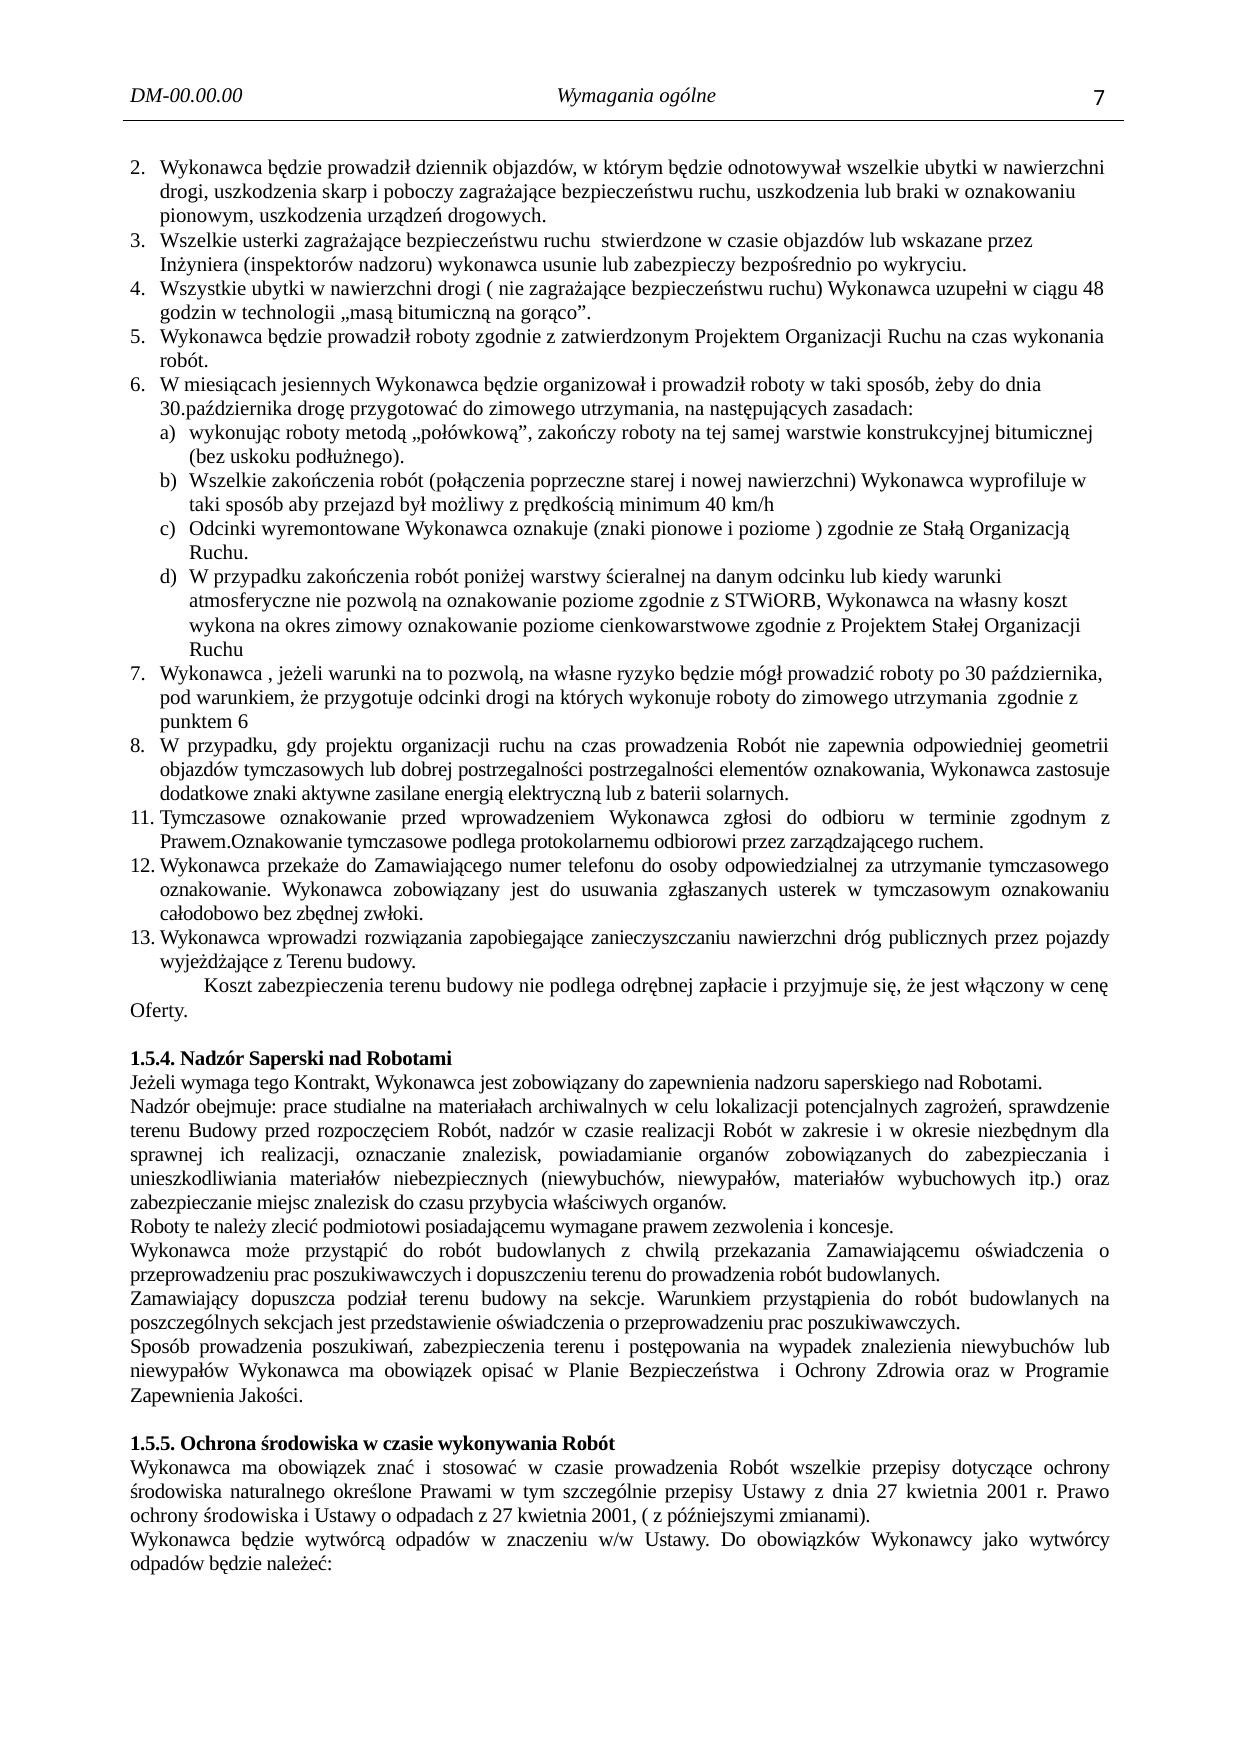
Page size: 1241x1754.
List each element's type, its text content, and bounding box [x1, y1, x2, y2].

text Roboty te należy zlecić podmiotowi posiadającemu wymagane prawem zezwolenia i koncesje. [130, 1214, 1110, 1238]
list Wykonawca będzie prowadził roboty zgodnie z zatwierdzonym Projektem Organizacji Ruchu na czas wykonania robót. [130, 324, 1110, 372]
list Wszystkie ubytki w nawierzchni drogi ( nie zagrażające bezpieczeństwu ruchu) Wykonawca uzupełni w ciągu 48 godzin w technologii „masą bitumiczną na gorąco”. [130, 276, 1110, 324]
list Wszelkie usterki zagrażające bezpieczeństwu ruchu stwierdzone w czasie objazdów lub wskazane przez Inżyniera (inspektorów nadzoru) wykonawca usunie lub zabezpieczy bezpośrednio po wykryciu. [130, 227, 1110, 276]
text Sposób prowadzenia poszukiwań, zabezpieczenia terenu i postępowania na wypadek znalezienia niewybuchów lub niewypałów Wykonawca ma obowiązek opisać w Planie Bezpieczeństwa i Ochrony Zdrowia oraz w Programie Zapewnienia Jakości. [130, 1334, 1110, 1407]
list W przypadku zakończenia robót poniżej warstwy ścieralnej na danym odcinku lub kiedy warunki atmosferyczne nie pozwolą na oznakowanie poziome zgodnie z STWiORB, Wykonawca na własny koszt wykona na okres zimowy oznakowanie poziome cienkowarstwowe zgodnie z Projektem Stałej Organizacji Ruchu [159, 564, 1110, 661]
text 1.5.4. Nadzór Saperski nad Robotami [130, 1046, 1110, 1070]
list wykonując roboty metodą „połówkową”, zakończy roboty na tej samej warstwie konstrukcyjnej bitumicznej (bez uskoku podłużnego). [159, 420, 1110, 468]
text Zamawiający dopuszcza podział terenu budowy na sekcje. Warunkiem przystąpienia do robót budowlanych na poszczególnych sekcjach jest przedstawienie oświadczenia o przeprowadzeniu prac poszukiwawczych. [130, 1286, 1110, 1334]
text Koszt zabezpieczenia terenu budowy nie podlega odrębnej zapłacie i przyjmuje się, że jest włączony w cenę Oferty. [130, 973, 1110, 1022]
text Wykonawca będzie wytwórcą odpadów w znaczeniu w/w Ustawy. Do obowiązków Wykonawcy jako wytwórcy odpadów będzie należeć: [130, 1527, 1110, 1575]
text Wykonawca może przystąpić do robót budowlanych z chwilą przekazania Zamawiającemu oświadczenia o przeprowadzeniu prac poszukiwawczych i dopuszczeniu terenu do prowadzenia robót budowlanych. [130, 1238, 1110, 1286]
list W miesiącach jesiennych Wykonawca będzie organizował i prowadził roboty w taki sposób, żeby do dnia 30.października drogę przygotować do zimowego utrzymania, na następujących zasadach: [130, 372, 1110, 420]
text Jeżeli wymaga tego Kontrakt, Wykonawca jest zobowiązany do zapewnienia nadzoru saperskiego nad Robotami. [130, 1070, 1110, 1094]
text 1.5.5. Ochrona środowiska w czasie wykonywania Robót [130, 1431, 1110, 1455]
text Wykonawca ma obowiązek znać i stosować w czasie prowadzenia Robót wszelkie przepisy dotyczące ochrony środowiska naturalnego określone Prawami w tym szczególnie przepisy Ustawy z dnia 27 kwietnia 2001 r. Prawo ochrony środowiska i Ustawy o odpadach z 27 kwietnia 2001, ( z późniejszymi zmianami). [130, 1455, 1110, 1527]
text 11. Tymczasowe oznakowanie przed wprowadzeniem Wykonawca zgłosi do odbioru w terminie zgodnym z Prawem.Oznakowanie tymczasowe podlega protokolarnemu odbiorowi przez zarządzającego ruchem. [130, 805, 1110, 853]
text 13. Wykonawca wprowadzi rozwiązania zapobiegające zanieczyszczaniu nawierzchni dróg publicznych przez pojazdy wyjeżdżające z Terenu budowy. [130, 925, 1110, 973]
text 12. Wykonawca przekaże do Zamawiającego numer telefonu do osoby odpowiedzialnej za utrzymanie tymczasowego oznakowanie. Wykonawca zobowiązany jest do usuwania zgłaszanych usterek w tymczasowym oznakowaniu całodobowo bez zbędnej zwłoki. [130, 853, 1110, 925]
list Odcinki wyremontowane Wykonawca oznakuje (znaki pionowe i poziome ) zgodnie ze Stałą Organizacją Ruchu. [159, 516, 1110, 564]
list Wykonawca , jeżeli warunki na to pozwolą, na własne ryzyko będzie mógł prowadzić roboty po 30 października, pod warunkiem, że przygotuje odcinki drogi na których wykonuje roboty do zimowego utrzymania zgodnie z punktem 6 [130, 661, 1110, 733]
text Nadzór obejmuje: prace studialne na materiałach archiwalnych w celu lokalizacji potencjalnych zagrożeń, sprawdzenie terenu Budowy przed rozpoczęciem Robót, nadzór w czasie realizacji Robót w zakresie i w okresie niezbędnym dla sprawnej ich realizacji, oznaczanie znalezisk, powiadamianie organów zobowiązanych do zabezpieczania i unieszkodliwiania materiałów niebezpiecznych (niewybuchów, niewypałów, materiałów wybuchowych itp.) oraz zabezpieczanie miejsc znalezisk do czasu przybycia właściwych organów. [130, 1094, 1110, 1214]
list Wykonawca będzie prowadził dziennik objazdów, w którym będzie odnotowywał wszelkie ubytki w nawierzchni drogi, uszkodzenia skarp i poboczy zagrażające bezpieczeństwu ruchu, uszkodzenia lub braki w oznakowaniu pionowym, uszkodzenia urządzeń drogowych. [130, 155, 1110, 227]
text 8. W przypadku, gdy projektu organizacji ruchu na czas prowadzenia Robót nie zapewnia odpowiedniej geometrii objazdów tymczasowych lub dobrej postrzegalności postrzegalności elementów oznakowania, Wykonawca zastosuje dodatkowe znaki aktywne zasilane energią elektryczną lub z baterii solarnych. [130, 733, 1110, 805]
list Wszelkie zakończenia robót (połączenia poprzeczne starej i nowej nawierzchni) Wykonawca wyprofiluje w taki sposób aby przejazd był możliwy z prędkością minimum 40 km/h [159, 468, 1110, 516]
